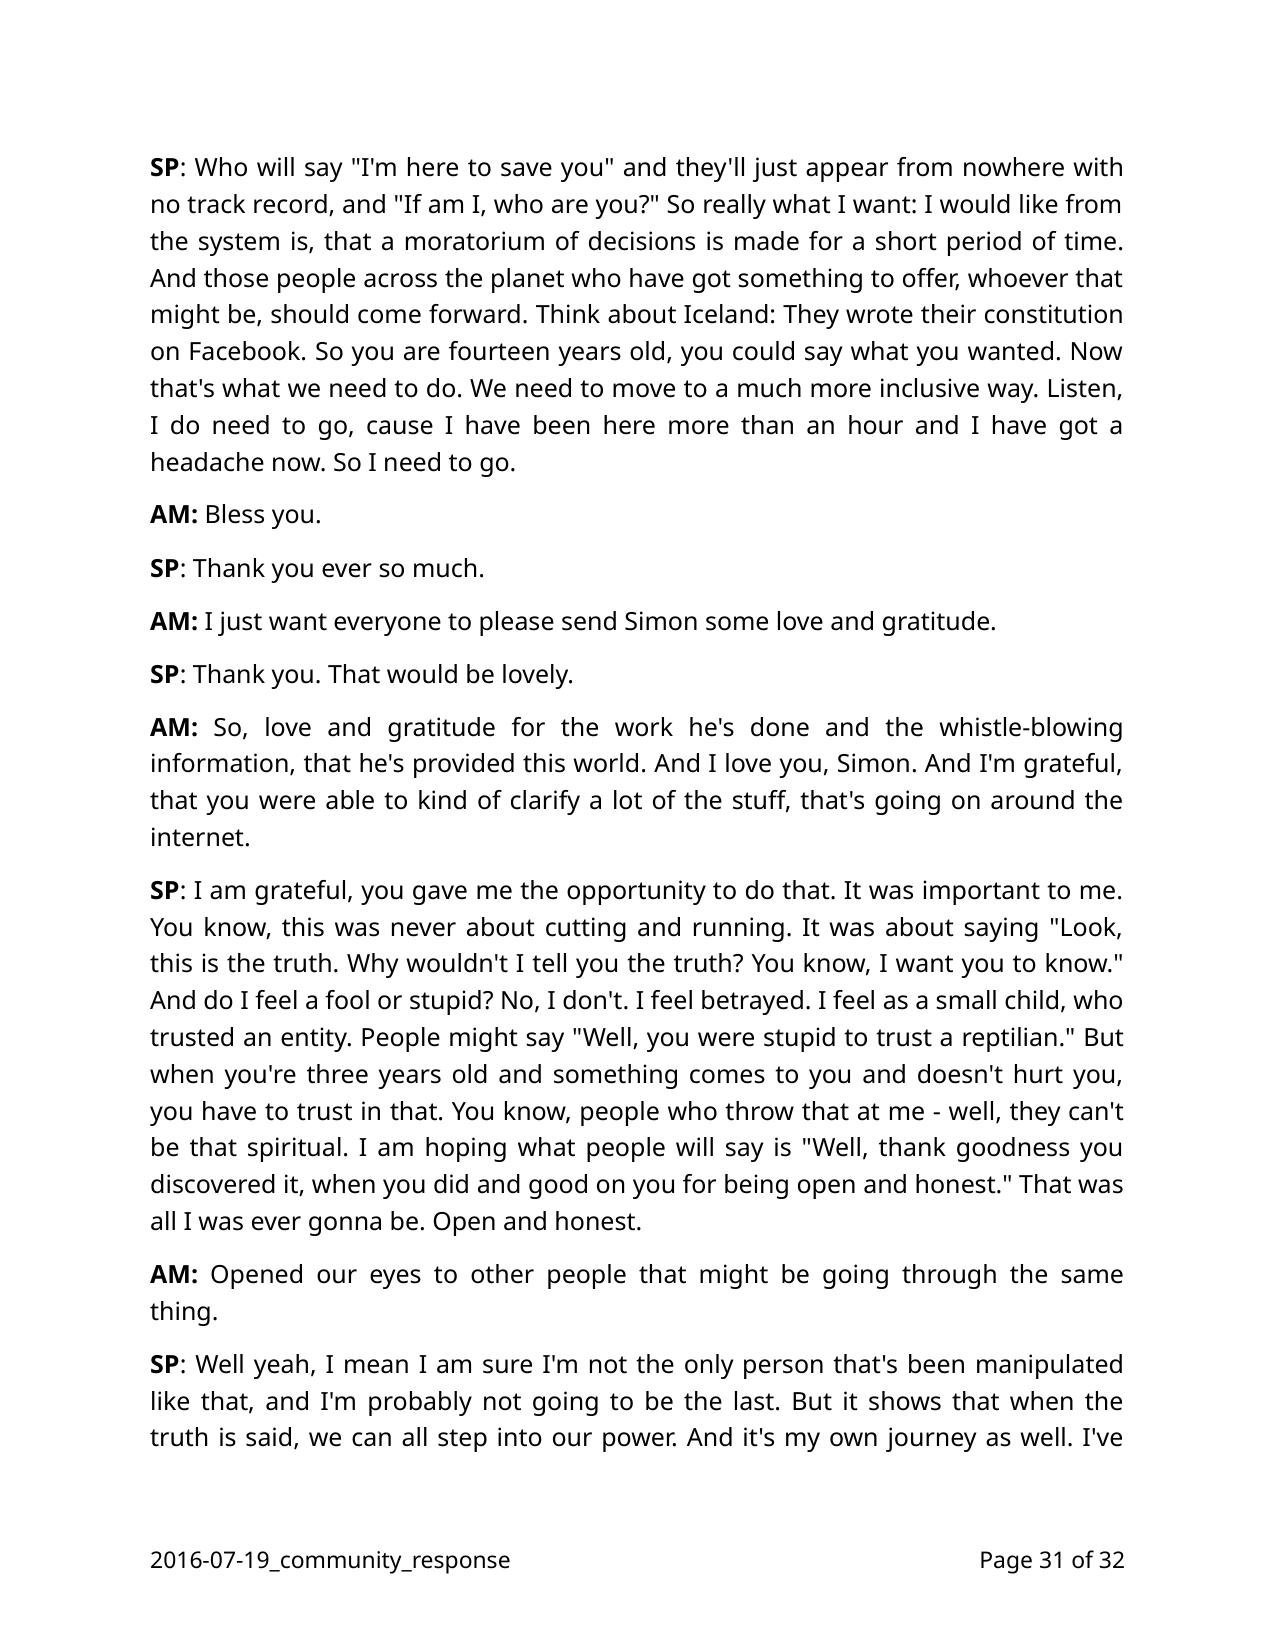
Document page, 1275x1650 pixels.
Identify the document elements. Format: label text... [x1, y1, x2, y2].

text SP: Who will say "I'm here to save you" and they'll just appear from nowhere with no track record, and "If am I, who are you?" So really what I want: I would like from the system is, that a moratorium of decisions is made for a short period of time. And those people across the planet who have got something to offer, whoever that might be, should come forward. Think about Iceland: They wrote their constitution on Facebook. So you are fourteen years old, you could say what you wanted. Now that's what we need to do. We need to move to a much more inclusive way. Listen, I do need to go, cause I have been here more than an hour and I have got a headache now. So I need to go. [150, 150, 1125, 478]
text SP: Thank you ever so much. [150, 550, 1125, 584]
text AM: Bless you. [150, 497, 1125, 531]
text AM: So, love and gratitude for the work he's done and the whistle-blowing information, that he's provided this world. And I love you, Simon. And I'm grateful, that you were able to kind of clarify a lot of the stuff, that's going on around the internet. [150, 709, 1125, 854]
text SP: Well yeah, I mean I am sure I'm not the only person that's been manipulated like that, and I'm probably not going to be the last. But it shows that when the truth is said, we can all step into our power. And it's my own journey as well. I've [150, 1346, 1125, 1454]
text SP: Thank you. That would be lovely. [150, 656, 1125, 690]
text AM: I just want everyone to please send Simon some love and gratitude. [150, 603, 1125, 637]
text AM: Opened our eyes to other people that might be going through the same thing. [150, 1257, 1125, 1327]
text SP: I am grateful, you gave me the opportunity to do that. It was important to me. You know, this was never about cutting and running. It was about saying "Look, this is the truth. Why wouldn't I tell you the truth? You know, I want you to know." And do I feel a fool or stupid? No, I don't. I feel betrayed. I feel as a small child, who trusted an entity. People might say "Well, you were stupid to trust a reptilian." But when you're three years old and something comes to you and doesn't hurt you, you have to trust in that. You know, people who throw that at me - well, they can't be that spiritual. I am hoping what people will say is "Well, thank goodness you discovered it, when you did and good on you for being open and honest." That was all I was ever gonna be. Open and honest. [150, 873, 1125, 1238]
